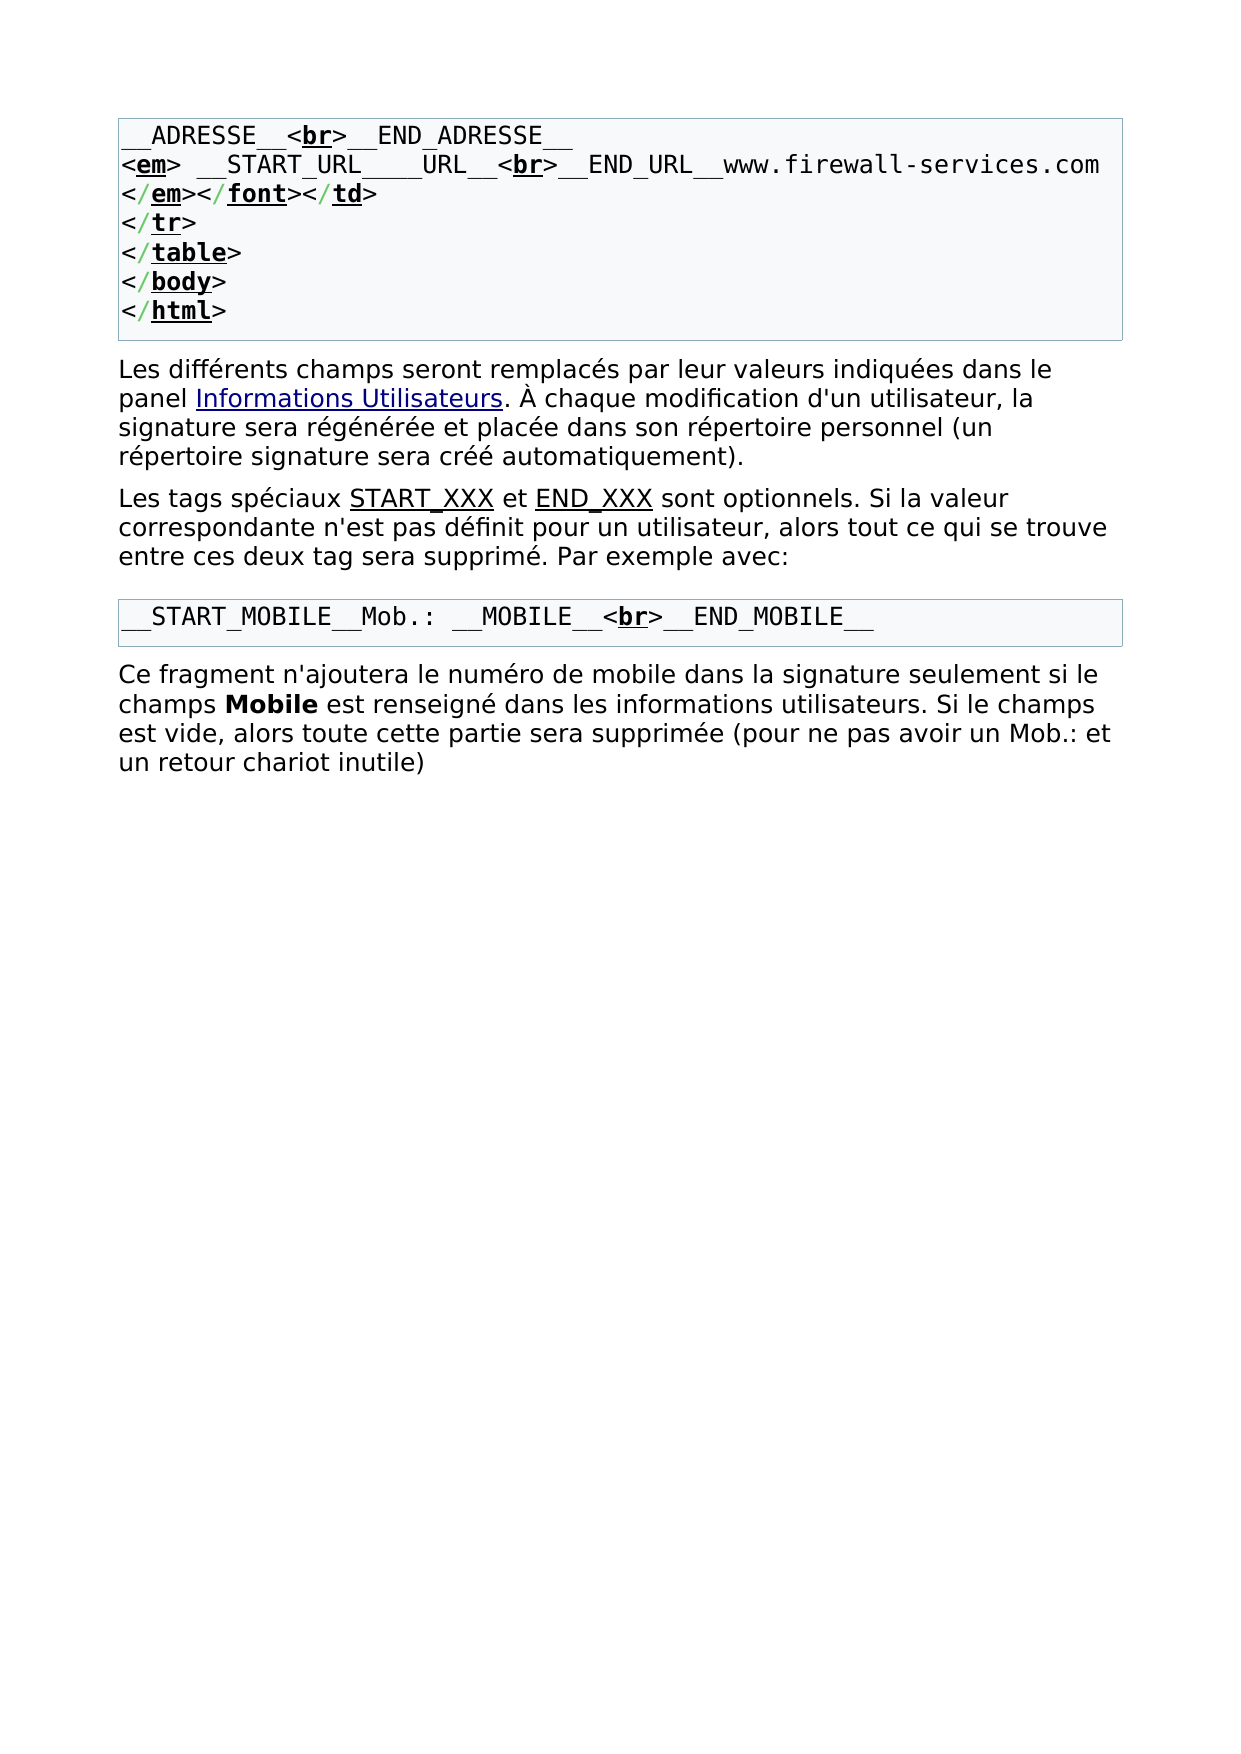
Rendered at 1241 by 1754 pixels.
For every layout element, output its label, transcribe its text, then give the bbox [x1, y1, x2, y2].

text Ce fragment n'ajoutera le numéro de mobile dans la signature seulement si le champs Mobile est renseigné dans les informations utilisateurs. Si le champs est vide, alors toute cette partie sera supprimée (pour ne pas avoir un Mob.: et un retour chariot inutile) [118, 661, 1122, 777]
table_header __ADRESSE__<br>__END_ADRESSE__ <em> __START_URL____URL__<br>__END_URL__www.firewall-services.com </em></font></td> </tr> </table> </body> </html> [119, 119, 1122, 340]
text Les différents champs seront remplacés par leur valeurs indiquées dans le panel Informations Utilisateurs. À chaque modification d'un utilisateur, la signature sera régénérée et placée dans son répertoire personnel (un répertoire signature sera créé automatiquement). [118, 355, 1122, 472]
text Les tags spéciaux START_XXX et END_XXX sont optionnels. Si la valeur correspondante n'est pas définit pour un utilisateur, alors tout ce qui se trouve entre ces deux tag sera supprimé. Par exemple avec: [118, 484, 1122, 572]
table_header __START_MOBILE__Mob.: __MOBILE__<br>__END_MOBILE__ [119, 600, 1122, 646]
